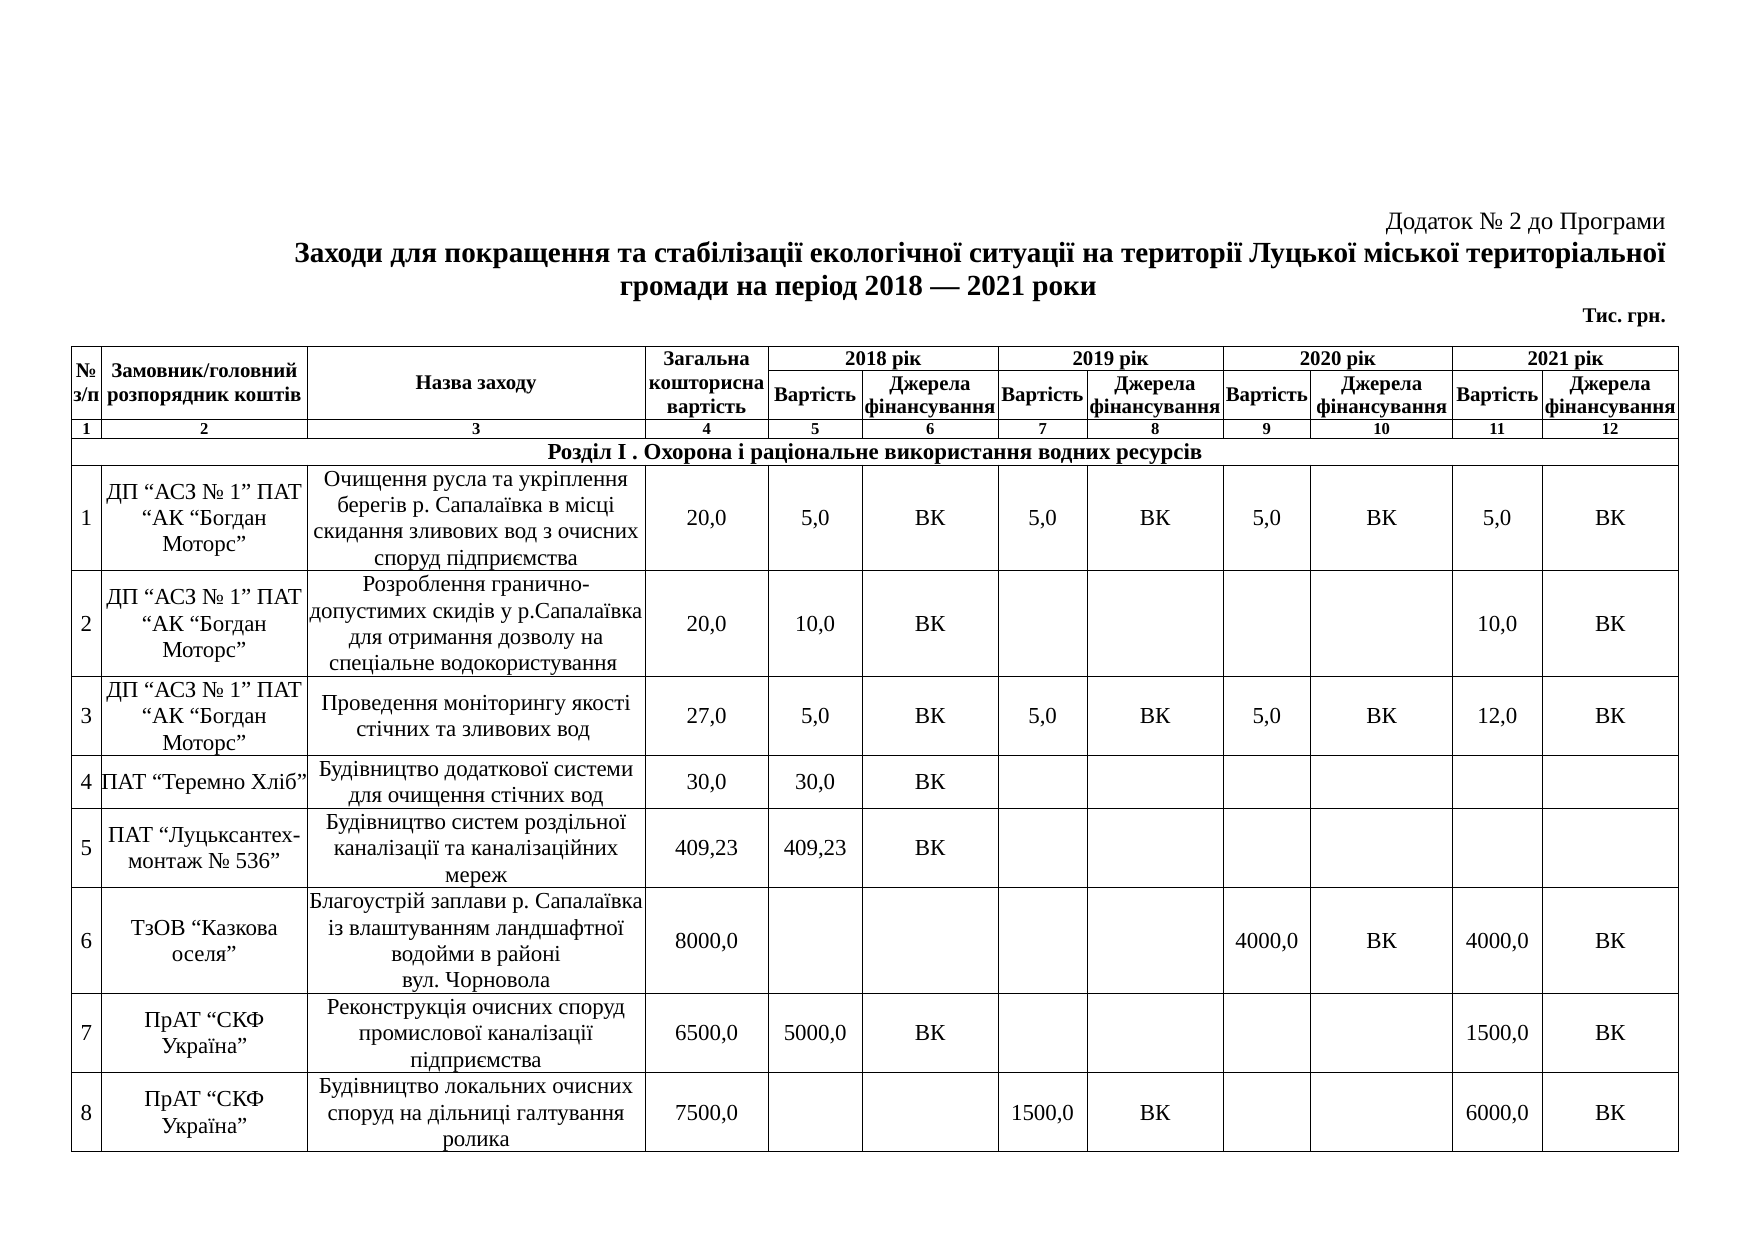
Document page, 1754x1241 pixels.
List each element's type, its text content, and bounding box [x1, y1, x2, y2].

table_cell 11 [1453, 420, 1542, 438]
text Заходи для покращення та стабілізації екологічної ситуації на території Луцької міської територіальної громади на період 2018 — 2021 роки [15, 235, 1665, 302]
table_cell [1543, 756, 1678, 808]
table_cell 20,0 [646, 571, 768, 676]
table_cell ВК [863, 994, 998, 1072]
table_cell Вартість [769, 371, 862, 418]
table_cell [863, 1073, 998, 1151]
table_cell 12,0 [1453, 677, 1542, 755]
table_header 2020 рік [1224, 347, 1452, 370]
table_header Замовник/головний розпорядник коштів [102, 347, 307, 418]
table_cell 27,0 [646, 677, 768, 755]
table_cell ДП “АСЗ № 1” ПАТ “АК “Богдан Моторс” [102, 677, 307, 755]
table_cell 4 [646, 420, 768, 438]
table_cell [1311, 756, 1452, 808]
table_cell 4000,0 [1224, 888, 1310, 993]
table_cell [1224, 994, 1310, 1072]
table_cell ВК [1543, 888, 1678, 993]
table_cell ВК [1543, 677, 1678, 755]
table_cell 6 [72, 888, 101, 993]
table_cell [1088, 994, 1223, 1072]
table_cell 5 [72, 809, 101, 887]
table_cell Розроблення гранично-допустимих скидів у р.Сапалаївка для отримання дозволу на спеціальне водокористування [308, 571, 645, 676]
table_cell 6500,0 [646, 994, 768, 1072]
table_header № з/п [72, 347, 101, 418]
table_cell ВК [1311, 466, 1452, 570]
table_cell [1088, 571, 1223, 676]
table_cell ВК [863, 756, 998, 808]
table_cell [1543, 809, 1678, 887]
table_cell [769, 1073, 862, 1151]
table_cell Будівництво додаткової системи для очищення стічних вод [308, 756, 645, 808]
table_cell 6000,0 [1453, 1073, 1542, 1151]
table_cell Вартість [1453, 371, 1542, 418]
table_cell 20,0 [646, 466, 768, 570]
table_cell 5,0 [1224, 677, 1310, 755]
table_cell Реконструкція очисних споруд промислової каналізації підприємства [308, 994, 645, 1072]
table_cell Розділ І . Охорона і раціональне використання водних ресурсів [72, 439, 1678, 464]
table_header 2021 рік [1453, 347, 1678, 370]
table_cell [1311, 994, 1452, 1072]
table_cell [999, 994, 1087, 1072]
table_header 2018 рік [769, 347, 998, 370]
table_cell 5,0 [769, 466, 862, 570]
table_cell [1453, 809, 1542, 887]
table_cell 7500,0 [646, 1073, 768, 1151]
table_cell Вартість [1224, 371, 1310, 418]
table_cell Очищення русла та укріплення берегів р. Сапалаївка в місці скидання зливових вод з очисних споруд підприємства [308, 466, 645, 570]
table_cell Джерела фінансування [1543, 371, 1678, 418]
table_header 2019 рік [999, 347, 1223, 370]
table_cell Будівництво локальних очисних споруд на дільниці галтування ролика [308, 1073, 645, 1151]
table_cell ПАТ “Луцьксантех-монтаж № 536” [102, 809, 307, 887]
table_cell ВК [1088, 466, 1223, 570]
table_cell [999, 571, 1087, 676]
table_cell ВК [1088, 677, 1223, 755]
table_cell [1224, 756, 1310, 808]
table_cell 1500,0 [1453, 994, 1542, 1072]
table_cell [1224, 809, 1310, 887]
table_cell Джерела фінансування [1088, 371, 1223, 418]
table_cell 3 [308, 420, 645, 438]
text Тис. грн. [15, 302, 1665, 327]
text Додаток № 2 до Програми [88, 177, 1665, 235]
table_cell ВК [863, 571, 998, 676]
table_cell 6 [863, 420, 998, 438]
table_header Загальна кошторисна вартість [646, 347, 768, 418]
table_cell 2 [72, 571, 101, 676]
table_header Назва заходу [308, 347, 645, 418]
table_cell [1224, 1073, 1310, 1151]
table_cell [999, 888, 1087, 993]
table_cell 5,0 [1453, 466, 1542, 570]
table_cell Будівництво систем роздільної каналізації та каналізаційних мереж [308, 809, 645, 887]
table_cell [1088, 809, 1223, 887]
table_cell [1224, 571, 1310, 676]
table_cell ВК [1543, 1073, 1678, 1151]
table_cell Вартість [999, 371, 1087, 418]
table_cell ПАТ “Теремно Хліб” [102, 756, 307, 808]
table_cell Проведення моніторингу якості стічних та зливових вод [308, 677, 645, 755]
table_cell ДП “АСЗ № 1” ПАТ “АК “Богдан Моторс” [102, 571, 307, 676]
table_cell [1088, 888, 1223, 993]
table_cell 5,0 [999, 466, 1087, 570]
table_cell 10,0 [1453, 571, 1542, 676]
table_cell 5,0 [769, 677, 862, 755]
table_cell 30,0 [769, 756, 862, 808]
table_cell 10,0 [769, 571, 862, 676]
table_cell ВК [1311, 677, 1452, 755]
table_cell 1500,0 [999, 1073, 1087, 1151]
table_cell ПрАТ “СКФ Україна” [102, 1073, 307, 1151]
table_cell [1088, 756, 1223, 808]
table_cell 30,0 [646, 756, 768, 808]
table_cell 8 [1088, 420, 1223, 438]
table_cell 8000,0 [646, 888, 768, 993]
table_cell 1 [72, 420, 101, 438]
table_cell 2 [102, 420, 307, 438]
table_cell 10 [1311, 420, 1452, 438]
table_cell ВК [1311, 888, 1452, 993]
table_cell 5000,0 [769, 994, 862, 1072]
table_cell ТзОВ “Казкова оселя” [102, 888, 307, 993]
table_cell 3 [72, 677, 101, 755]
table_cell 1 [72, 466, 101, 570]
table_cell ДП “АСЗ № 1” ПАТ “АК “Богдан Моторс” [102, 466, 307, 570]
table_cell Джерела фінансування [1311, 371, 1452, 418]
table_cell 5 [769, 420, 862, 438]
table_cell [999, 809, 1087, 887]
table_cell 4 [72, 756, 101, 808]
table_cell ВК [863, 677, 998, 755]
table_cell Джерела фінансування [863, 371, 998, 418]
table_cell Благоустрій заплави р. Сапалаївка із влаштуванням ландшафтної водойми в районі вул. Чорновола [308, 888, 645, 993]
table_cell ВК [1543, 994, 1678, 1072]
table_cell [999, 756, 1087, 808]
table_cell [863, 888, 998, 993]
table_cell [1453, 756, 1542, 808]
table_cell 4000,0 [1453, 888, 1542, 993]
table_cell 7 [72, 994, 101, 1072]
table_cell [769, 888, 862, 993]
table_cell [1311, 571, 1452, 676]
table_cell 7 [999, 420, 1087, 438]
table_cell 12 [1543, 420, 1678, 438]
table_cell 9 [1224, 420, 1310, 438]
table_cell 8 [72, 1073, 101, 1151]
table_cell [1311, 809, 1452, 887]
table_cell ВК [1543, 571, 1678, 676]
table_cell 5,0 [999, 677, 1087, 755]
table_cell ПрАТ “СКФ Україна” [102, 994, 307, 1072]
table_cell ВК [1543, 466, 1678, 570]
table_cell ВК [863, 466, 998, 570]
table_cell ВК [863, 809, 998, 887]
table_cell 409,23 [646, 809, 768, 887]
table_cell 5,0 [1224, 466, 1310, 570]
table_cell ВК [1088, 1073, 1223, 1151]
table_cell 409,23 [769, 809, 862, 887]
table_cell [1311, 1073, 1452, 1151]
